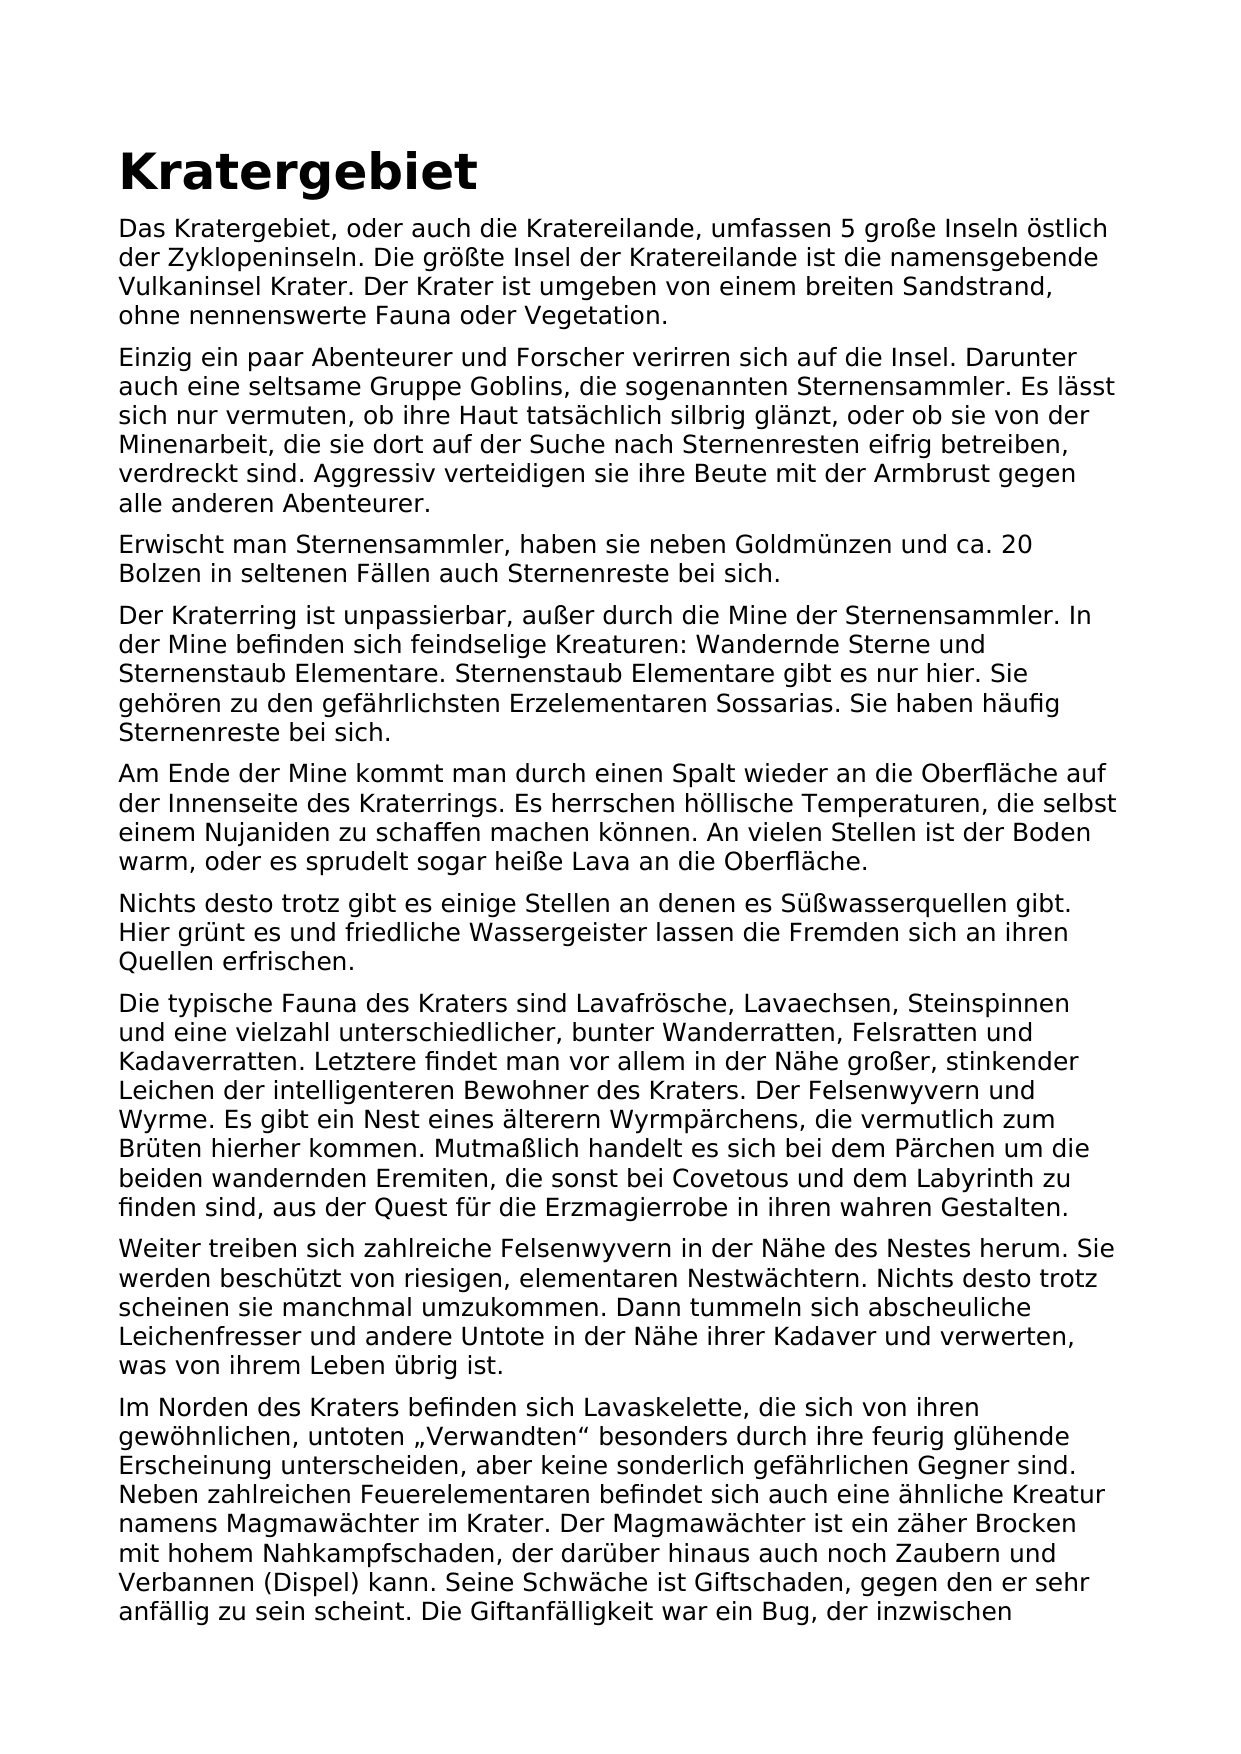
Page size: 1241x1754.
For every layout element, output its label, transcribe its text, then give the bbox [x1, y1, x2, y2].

text Der Kraterring ist unpassierbar, außer durch die Mine der Sternensammler. In der Mine befinden sich feindselige Kreaturen: Wandernde Sterne und Sternenstaub Elementare. Sternenstaub Elementare gibt es nur hier. Sie gehören zu den gefährlichsten Erzelementaren Sossarias. Sie haben häufig Sternenreste bei sich. [118, 601, 1122, 747]
text Die typische Fauna des Kraters sind Lavafrösche, Lavaechsen, Steinspinnen und eine vielzahl unterschiedlicher, bunter Wanderratten, Felsratten und Kadaverratten. Letztere findet man vor allem in der Nähe großer, stinkender Leichen der intelligenteren Bewohner des Kraters. Der Felsenwyvern und Wyrme. Es gibt ein Nest eines älterern Wyrmpärchens, die vermutlich zum Brüten hierher kommen. Mutmaßlich handelt es sich bei dem Pärchen um die beiden wandernden Eremiten, die sonst bei Covetous und dem Labyrinth zu finden sind, aus der Quest für die Erzmagierrobe in ihren wahren Gestalten. [118, 989, 1122, 1222]
text Einzig ein paar Abenteurer und Forscher verirren sich auf die Insel. Darunter auch eine seltsame Gruppe Goblins, die sogenannten Sternensammler. Es lässt sich nur vermuten, ob ihre Haut tatsächlich silbrig glänzt, oder ob sie von der Minenarbeit, die sie dort auf der Suche nach Sternenresten eifrig betreiben, verdreckt sind. Aggressiv verteidigen sie ihre Beute mit der Armbrust gegen alle anderen Abenteurer. [118, 343, 1122, 518]
text Das Kratergebiet, oder auch die Kratereilande, umfassen 5 große Inseln östlich der Zyklopeninseln. Die größte Insel der Kratereilande ist die namensgebende Vulkaninsel Krater. Der Krater ist umgeben von einem breiten Sandstrand, ohne nennenswerte Fauna oder Vegetation. [118, 214, 1122, 331]
text Weiter treiben sich zahlreiche Felsenwyvern in der Nähe des Nestes herum. Sie werden beschützt von riesigen, elementaren Nestwächtern. Nichts desto trotz scheinen sie manchmal umzukommen. Dann tummeln sich abscheuliche Leichenfresser und andere Untote in der Nähe ihrer Kadaver und verwerten, was von ihrem Leben übrig ist. [118, 1235, 1122, 1381]
text Erwischt man Sternensammler, haben sie neben Goldmünzen und ca. 20 Bolzen in seltenen Fällen auch Sternenreste bei sich. [118, 531, 1122, 589]
text Am Ende der Mine kommt man durch einen Spalt wieder an die Oberfläche auf der Innenseite des Kraterrings. Es herrschen höllische Temperaturen, die selbst einem Nujaniden zu schaffen machen können. An vielen Stellen ist der Boden warm, oder es sprudelt sogar heiße Lava an die Oberfläche. [118, 760, 1122, 876]
subtitle Kratergebiet [118, 143, 1122, 201]
text Nichts desto trotz gibt es einige Stellen an denen es Süßwasserquellen gibt. Hier grünt es und friedliche Wassergeister lassen die Fremden sich an ihren Quellen erfrischen. [118, 889, 1122, 976]
text Im Norden des Kraters befinden sich Lavaskelette, die sich von ihren gewöhnlichen, untoten „Verwandten“ besonders durch ihre feurig glühende Erscheinung unterscheiden, aber keine sonderlich gefährlichen Gegner sind. Neben zahlreichen Feuerelementaren befindet sich auch eine ähnliche Kreatur namens Magmawächter im Krater. Der Magmawächter ist ein zäher Brocken mit hohem Nahkampfschaden, der darüber hinaus auch noch Zaubern und Verbannen (Dispel) kann. Seine Schwäche ist Giftschaden, gegen den er sehr anfällig zu sein scheint. Die Giftanfälligkeit war ein Bug, der inzwischen [118, 1393, 1122, 1626]
